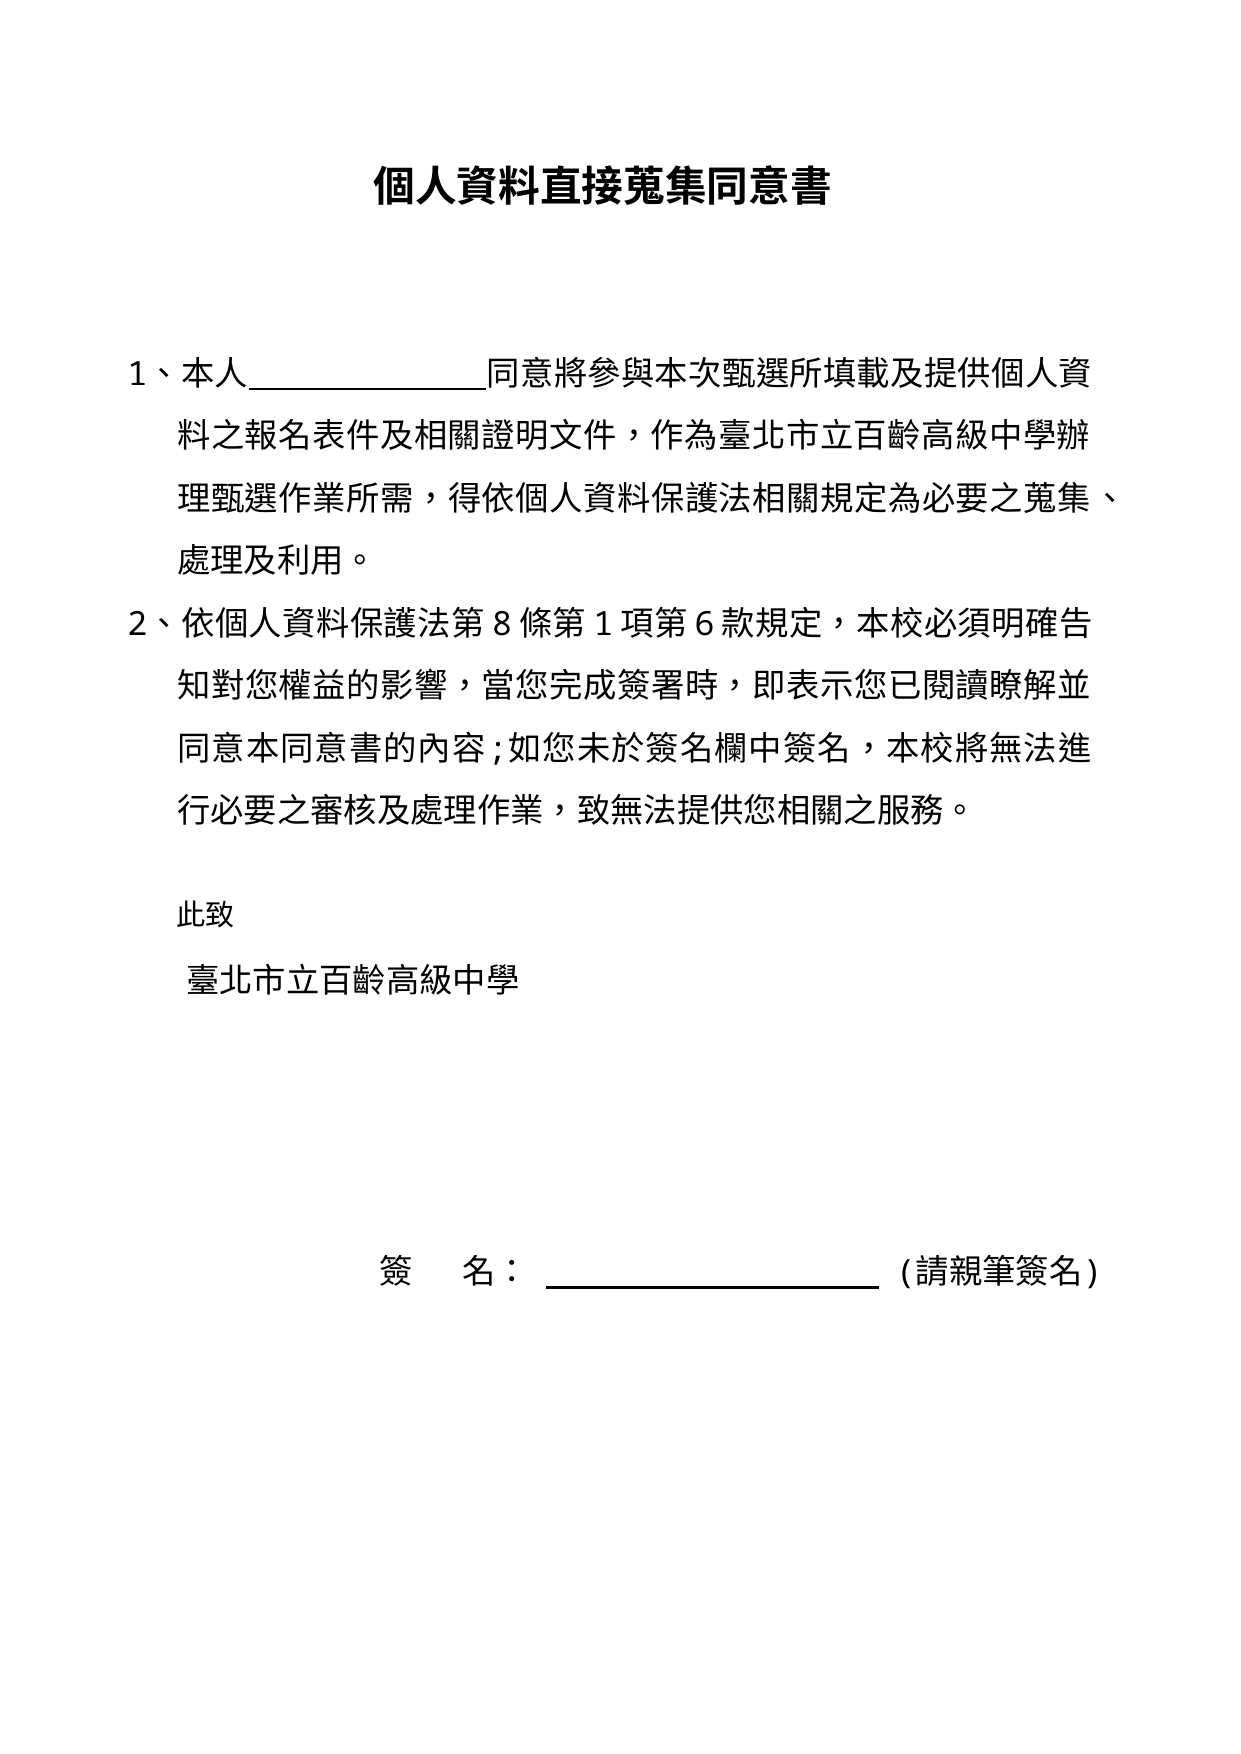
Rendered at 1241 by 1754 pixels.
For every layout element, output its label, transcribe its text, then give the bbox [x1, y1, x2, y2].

text 個人資料直接蒐集同意書 [83, 142, 1122, 204]
text 此致 [83, 892, 1122, 934]
text 臺北市立百齡高級中學 [83, 936, 1122, 999]
text 1、本人 同意將參與本次甄選所填載及提供個人資料之報名表件及相關證明文件，作為臺北市立百齡高級中學辦理甄選作業所需，得依個人資料保護法相關規定為必要之蒐集、處理及利用。 [127, 329, 1093, 579]
text 2、依個人資料保護法第8條第1項第6款規定，本校必須明確告知對您權益的影響，當您完成簽署時，即表示您已閱讀瞭解並同意本同意書的內容;如您未於簽名欄中簽名，本校將無法進行必要之審核及處理作業，致無法提供您相關之服務。 [127, 579, 1093, 829]
text 簽 名： (請親筆簽名) [83, 1228, 1122, 1290]
